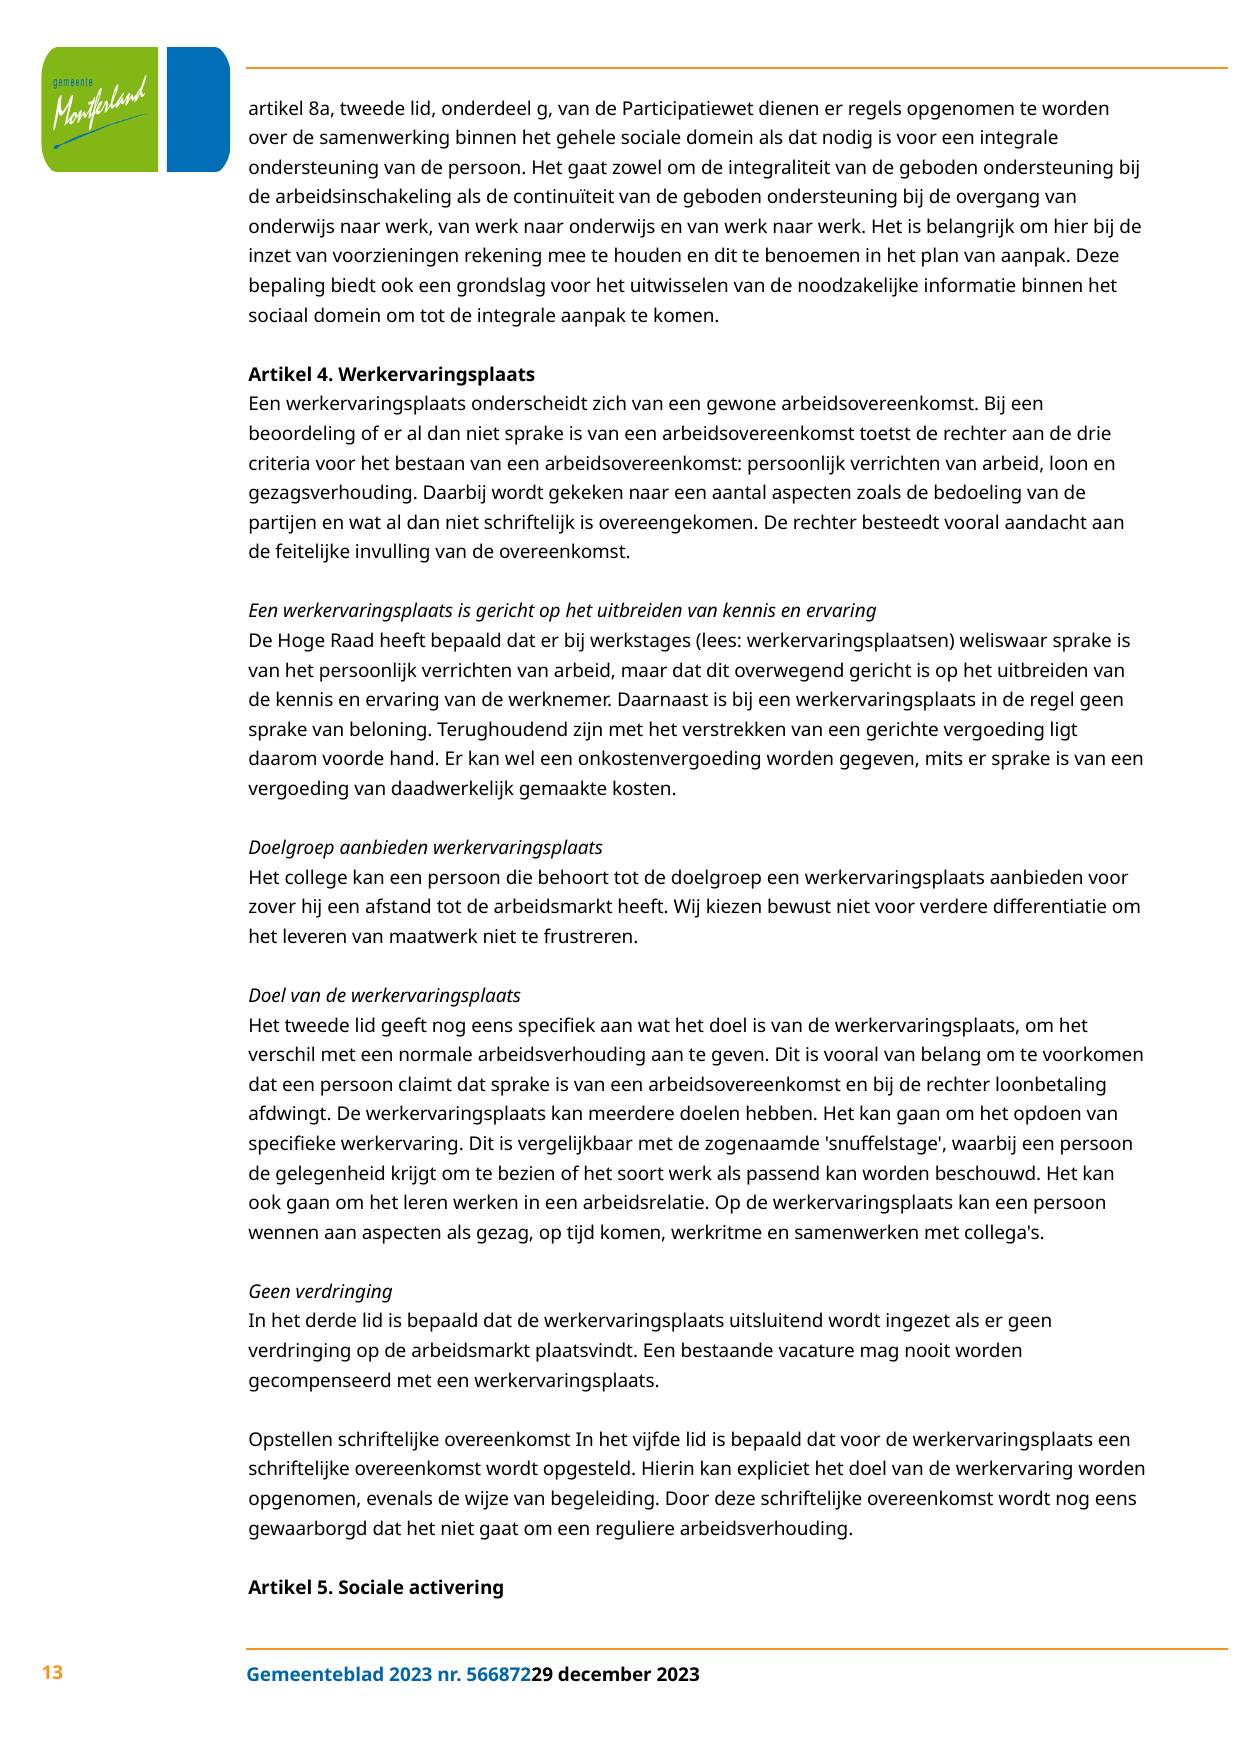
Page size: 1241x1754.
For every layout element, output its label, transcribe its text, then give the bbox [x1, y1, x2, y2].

text Het tweede lid geeft nog eens specifiek aan wat het doel is van de werkervaringsplaats, om het verschil met een normale arbeidsverhouding aan te geven. Dit is vooral van belang om te voorkomen dat een persoon claimt dat sprake is van een arbeidsovereenkomst en bij de rechter loonbetaling afdwingt. De werkervaringsplaats kan meerdere doelen hebben. Het kan gaan om het opdoen van specifieke werkervaring. Dit is vergelijkbaar met de zogenaamde 'snuffelstage', waarbij een persoon de gelegenheid krijgt om te bezien of het soort werk als passend kan worden beschouwd. Het kan ook gaan om het leren werken in een arbeidsrelatie. Op de werkervaringsplaats kan een persoon wennen aan aspecten als gezag, op tijd komen, werkritme en samenwerken met collega's. [248, 1012, 1152, 1245]
text Doelgroep aanbieden werkervaringsplaats [248, 834, 1152, 860]
text Geen verdringing [248, 1278, 1152, 1304]
text Doel van de werkervaringsplaats [248, 982, 1152, 1008]
text artikel 8a, tweede lid, onderdeel g, van de Participatiewet dienen er regels opgenomen te worden over de samenwerking binnen het gehele sociale domein als dat nodig is voor een integrale ondersteuning van de persoon. Het gaat zowel om de integraliteit van de geboden ondersteuning bij de arbeidsinschakeling als de continuïteit van de geboden ondersteuning bij de overgang van onderwijs naar werk, van werk naar onderwijs en van werk naar werk. Het is belangrijk om hier bij de inzet van voorzieningen rekening mee te houden en dit te benoemen in het plan van aanpak. Deze bepaling biedt ook een grondslag voor het uitwisselen van de noodzakelijke informatie binnen het sociaal domein om tot de integrale aanpak te komen. [248, 95, 1152, 328]
text Opstellen schriftelijke overeenkomst In het vijfde lid is bepaald dat voor de werkervaringsplaats een schriftelijke overeenkomst wordt opgesteld. Hierin kan expliciet het doel van de werkervaring worden opgenomen, evenals de wijze van begeleiding. Door deze schriftelijke overeenkomst wordt nog eens gewaarborgd dat het niet gaat om een reguliere arbeidsverhouding. [248, 1426, 1152, 1541]
text In het derde lid is bepaald dat de werkervaringsplaats uitsluitend wordt ingezet als er geen verdringing op de arbeidsmarkt plaatsvindt. Een bestaande vacature mag nooit worden gecompenseerd met een werkervaringsplaats. [248, 1308, 1152, 1393]
text Een werkervaringsplaats is gericht op het uitbreiden van kennis en ervaring [248, 598, 1152, 623]
text Het college kan een persoon die behoort tot de doelgroep een werkervaringsplaats aanbieden voor zover hij een afstand tot de arbeidsmarkt heeft. Wij kiezen bewust niet voor verdere differentiatie om het leveren van maatwerk niet te frustreren. [248, 864, 1152, 949]
text Artikel 5. Sociale activering [248, 1574, 1152, 1600]
picture [41, 47, 231, 172]
text Artikel 4. Werkervaringsplaats [248, 361, 1152, 387]
text Een werkervaringsplaats onderscheidt zich van een gewone arbeidsovereenkomst. Bij een beoordeling of er al dan niet sprake is van een arbeidsovereenkomst toetst de rechter aan de drie criteria voor het bestaan van een arbeidsovereenkomst: persoonlijk verrichten van arbeid, loon en gezagsverhouding. Daarbij wordt gekeken naar een aantal aspecten zoals de bedoeling van de partijen en wat al dan niet schriftelijk is overeengekomen. De rechter besteedt vooral aandacht aan de feitelijke invulling van de overeenkomst. [248, 391, 1152, 564]
text De Hoge Raad heeft bepaald dat er bij werkstages (lees: werkervaringsplaatsen) weliswaar sprake is van het persoonlijk verrichten van arbeid, maar dat dit overwegend gericht is op het uitbreiden van de kennis en ervaring van de werknemer. Daarnaast is bij een werkervaringsplaats in de regel geen sprake van beloning. Terughoudend zijn met het verstrekken van een gerichte vergoeding ligt daarom voorde hand. Er kan wel een onkostenvergoeding worden gegeven, mits er sprake is van een vergoeding van daadwerkelijk gemaakte kosten. [248, 627, 1152, 801]
